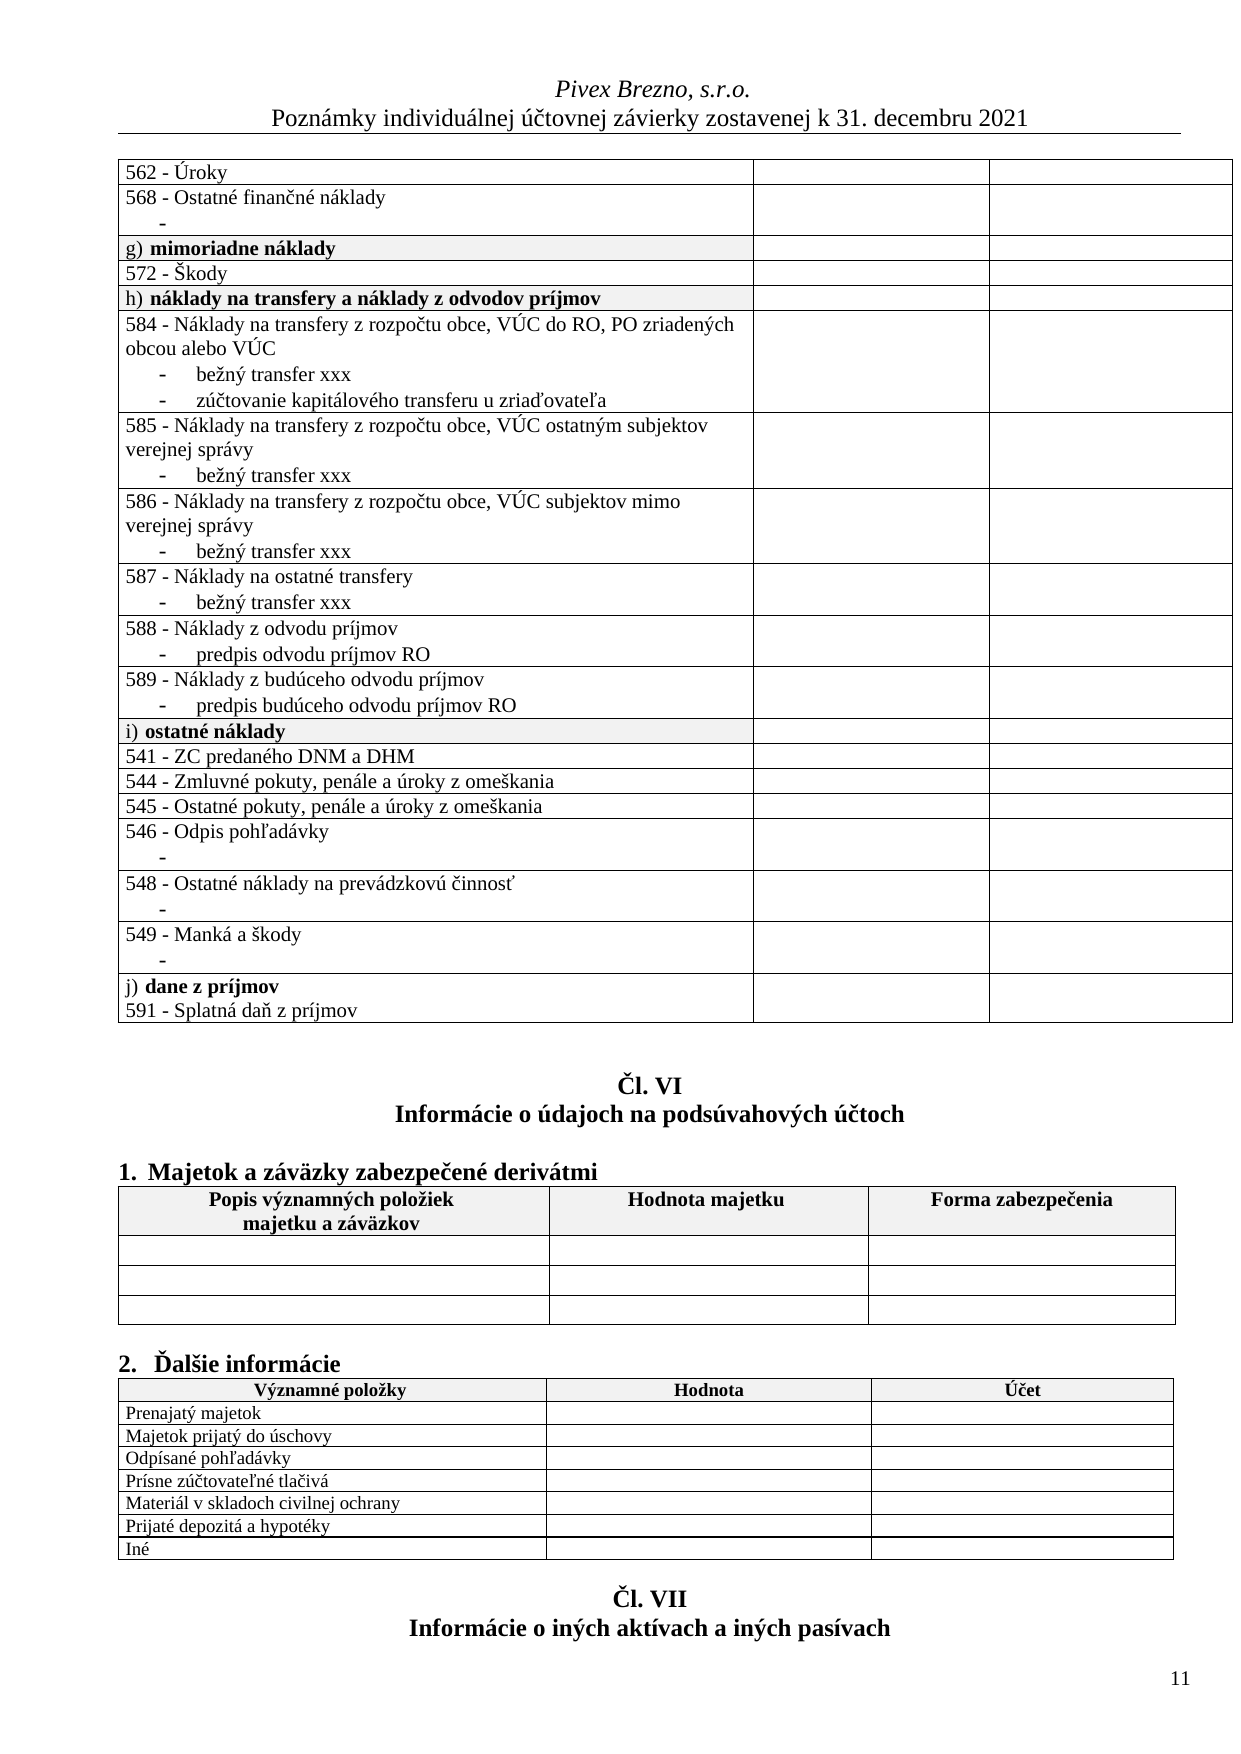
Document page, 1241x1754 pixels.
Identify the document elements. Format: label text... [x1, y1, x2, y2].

table_cell 548 - Ostatné náklady na prevádzkovú činnosť [119, 871, 753, 921]
table_cell [872, 1402, 1173, 1423]
table_cell [547, 1425, 871, 1446]
table_cell [754, 769, 989, 793]
table_cell [547, 1515, 871, 1536]
table_cell [119, 1266, 549, 1294]
table_cell 589 - Náklady z budúceho odvodu príjmov predpis budúceho odvodu príjmov RO [119, 667, 753, 718]
table_cell [754, 667, 989, 718]
table_cell [990, 286, 1232, 310]
table_cell [869, 1266, 1175, 1294]
table_cell [754, 744, 989, 768]
table_cell [990, 667, 1232, 718]
table_cell [550, 1296, 868, 1324]
table_cell [754, 185, 989, 235]
table_cell 587 - Náklady na ostatné transfery bežný transfer xxx [119, 564, 753, 615]
table_cell [990, 744, 1232, 768]
table_cell 544 - Zmluvné pokuty, penále a úroky z omeškania [119, 769, 753, 793]
table_cell [872, 1447, 1173, 1469]
table_cell [990, 974, 1232, 1022]
table_cell Prijaté depozitá a hypotéky [119, 1515, 546, 1536]
table_cell [990, 261, 1232, 285]
text Čl. VI [118, 1071, 1181, 1099]
table_cell [872, 1425, 1173, 1446]
table_cell dane z príjmov 591 - Splatná daň z príjmov [119, 974, 753, 1022]
table_cell náklady na transfery a náklady z odvodov príjmov [119, 286, 753, 310]
table_cell 562 - Úroky [119, 160, 753, 184]
table_cell 584 - Náklady na transfery z rozpočtu obce, VÚC do RO, PO zriadených obcou alebo VÚC bežný transfer xxx zúčtovanie kapitálového transferu u zriaďovateľa [119, 311, 753, 412]
table_cell Prísne zúčtovateľné tlačivá [119, 1470, 546, 1491]
table_cell [754, 564, 989, 615]
table_cell [754, 413, 989, 488]
table_cell [990, 489, 1232, 563]
table_cell [754, 286, 989, 310]
list Ďalšie informácie [118, 1349, 1181, 1378]
table_cell [990, 311, 1232, 412]
table_cell [547, 1538, 871, 1559]
table_cell [990, 871, 1232, 921]
table_cell [990, 185, 1232, 235]
table_cell 572 - Škody [119, 261, 753, 285]
table_cell [754, 616, 989, 666]
table_cell [990, 616, 1232, 666]
table_cell [754, 236, 989, 260]
table_cell [990, 819, 1232, 869]
table_header Hodnota [547, 1379, 871, 1401]
table_cell 545 - Ostatné pokuty, penále a úroky z omeškania [119, 794, 753, 818]
table_cell [990, 922, 1232, 972]
table_cell Prenajatý majetok [119, 1402, 546, 1423]
table_cell [754, 871, 989, 921]
table_header Popis významných položiek majetku a záväzkov [119, 1187, 549, 1235]
table_cell 585 - Náklady na transfery z rozpočtu obce, VÚC ostatným subjektov verejnej správy bežný transfer xxx [119, 413, 753, 488]
table_cell [869, 1296, 1175, 1324]
table_cell [550, 1266, 868, 1294]
table_cell [754, 261, 989, 285]
table_cell [547, 1447, 871, 1469]
table_cell [547, 1402, 871, 1423]
table_cell Materiál v skladoch civilnej ochrany [119, 1492, 546, 1514]
table_cell [119, 1236, 549, 1265]
table_cell [872, 1492, 1173, 1514]
table_cell [990, 769, 1232, 793]
table_cell Majetok prijatý do úschovy [119, 1425, 546, 1446]
table_header Účet [872, 1379, 1173, 1401]
table_cell [119, 1296, 549, 1324]
table_cell [872, 1538, 1173, 1559]
table_cell [754, 794, 989, 818]
table_cell Odpísané pohľadávky [119, 1447, 546, 1469]
table_cell [990, 794, 1232, 818]
table_cell [990, 236, 1232, 260]
table_cell Iné [119, 1538, 546, 1559]
table_cell [754, 489, 989, 563]
table_cell [550, 1236, 868, 1265]
table_cell 588 - Náklady z odvodu príjmov predpis odvodu príjmov RO [119, 616, 753, 666]
table_cell [754, 160, 989, 184]
table_cell [754, 819, 989, 869]
table_cell 549 - Manká a škody [119, 922, 753, 972]
table_cell [990, 719, 1232, 743]
table_cell mimoriadne náklady [119, 236, 753, 260]
table_cell [754, 311, 989, 412]
table_cell 546 - Odpis pohľadávky [119, 819, 753, 869]
table_cell [754, 922, 989, 972]
table_cell [547, 1470, 871, 1491]
text Informácie o údajoch na podsúvahových účtoch [118, 1099, 1181, 1128]
table_cell 541 - ZC predaného DNM a DHM [119, 744, 753, 768]
table_header Forma zabezpečenia [869, 1187, 1175, 1235]
table_cell [990, 160, 1232, 184]
table_cell [990, 413, 1232, 488]
table_cell 568 - Ostatné finančné náklady [119, 185, 753, 235]
table_cell [754, 719, 989, 743]
table_cell [754, 974, 989, 1022]
table_cell [872, 1470, 1173, 1491]
text Informácie o iných aktívach a iných pasívach [118, 1613, 1181, 1642]
table_cell [547, 1492, 871, 1514]
table_header Významné položky [119, 1379, 546, 1401]
text Čl. VII [118, 1584, 1181, 1613]
table_cell [872, 1515, 1173, 1536]
table_cell ostatné náklady [119, 719, 753, 743]
table_cell [990, 564, 1232, 615]
list Majetok a záväzky zabezpečené derivátmi [118, 1157, 1181, 1186]
table_cell [869, 1236, 1175, 1265]
table_header Hodnota majetku [550, 1187, 868, 1235]
table_cell 586 - Náklady na transfery z rozpočtu obce, VÚC subjektov mimo verejnej správy bežný transfer xxx [119, 489, 753, 563]
